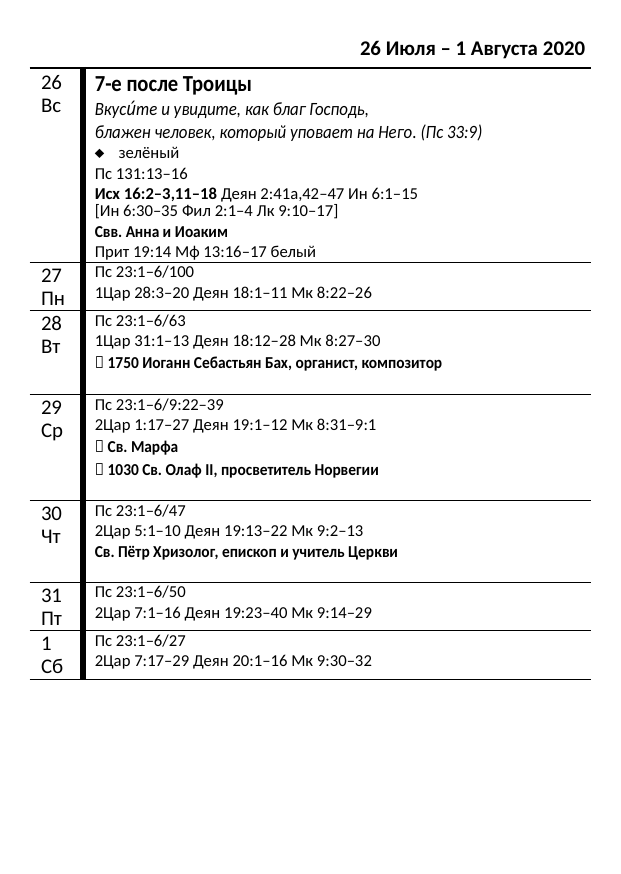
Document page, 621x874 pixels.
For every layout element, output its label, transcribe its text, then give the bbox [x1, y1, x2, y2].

table_cell 7-е после Троицы Вкуси́те и увидите, как благ Господь, блажен человек, который уповает на Него. (Пс 33:9) зелёный Пс 131:13–16 Исх 16:2–3,11–18 Деян 2:41а,42–47 Ин 6:1–15 [Ин 6:30–35 Фил 2:1–4 Лк 9:10–17] Свв. Анна и Иоаким Прит 19:14 Мф 13:16–17 белый [86, 69, 591, 262]
table_cell Пс 23:1–6/63 1Цар 31:1–13 Деян 18:12–28 Мк 8:27–30  1750 Иоганн Себастьян Бах, органист, композитор [86, 311, 591, 394]
table_cell 30 Чт [30, 501, 80, 582]
table_cell 29 Ср [30, 395, 80, 500]
table_cell Пс 23:1–6/50 2Цар 7:1–16 Деян 19:23–40 Мк 9:14–29 [86, 583, 591, 630]
table_header 26 Июля – 1 Августа 2020 [30, 30, 591, 67]
table_cell Пс 23:1–6/9:22–39 2Цар 1:17–27 Деян 19:1–12 Мк 8:31–9:1  Св. Марфа  1030 Св. Олаф II, просветитель Норвегии [86, 395, 591, 500]
table_cell Пс 23:1–6/100 1Цар 28:3–20 Деян 18:1–11 Мк 8:22–26 [86, 263, 591, 310]
table_cell 26 Вс [30, 69, 80, 262]
table_cell Пс 23:1–6/47 2Цар 5:1–10 Деян 19:13–22 Мк 9:2–13 Св. Пётр Хризолог, епископ и учитель Церкви [86, 501, 591, 582]
table_cell 28 Вт [30, 311, 80, 394]
table_cell 31 Пт [30, 583, 80, 630]
table_cell 27 Пн [30, 263, 80, 310]
table_cell 1 Сб [30, 631, 80, 678]
table_cell Пс 23:1–6/27 2Цар 7:17–29 Деян 20:1–16 Мк 9:30–32 [86, 631, 591, 678]
